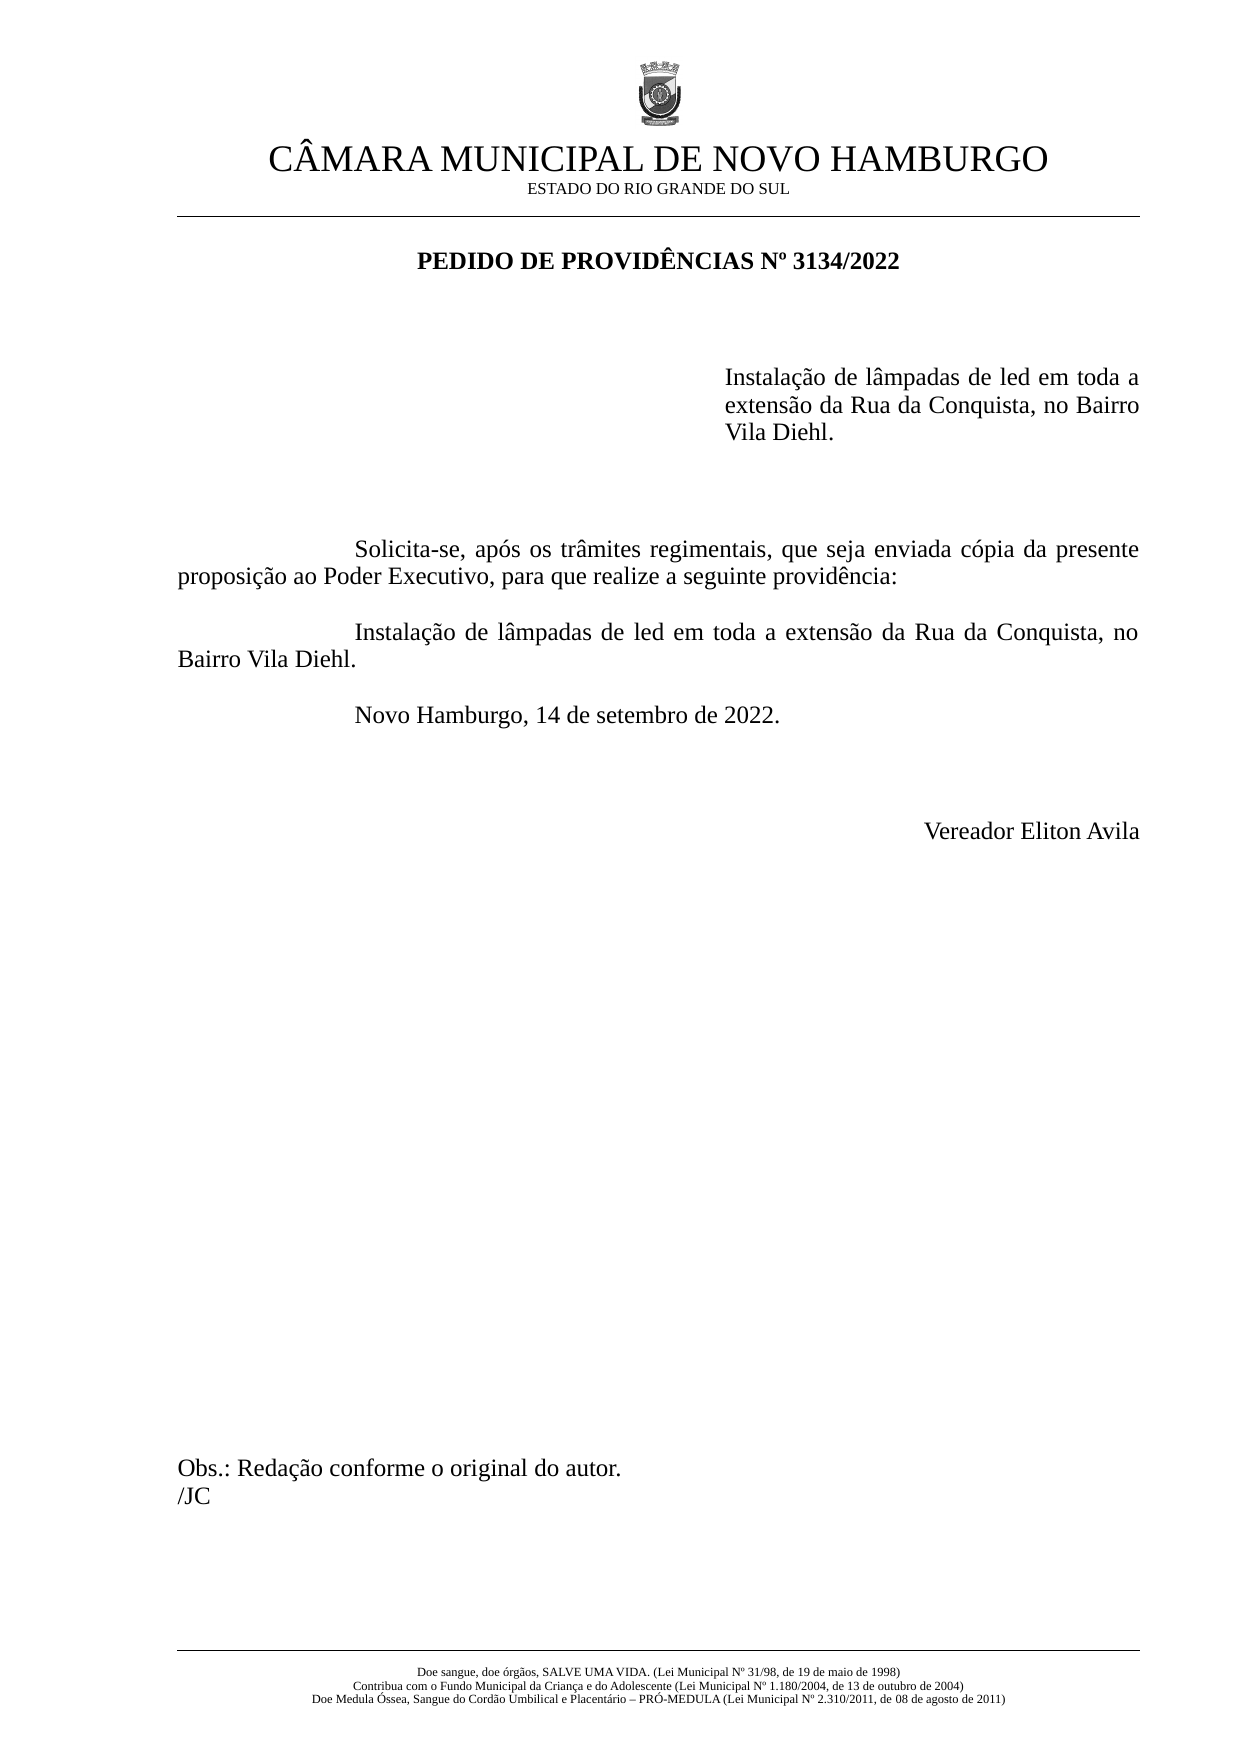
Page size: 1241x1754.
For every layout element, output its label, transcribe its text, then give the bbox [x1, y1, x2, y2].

text Instalação de lâmpadas de led em toda a extensão da Rua da Conquista, no Bairro Vila Diehl. [177, 618, 1140, 673]
list Instalação de lâmpadas de led em toda a extensão da Rua da Conquista, no Bairro Vila Diehl. [687, 363, 1140, 446]
text Obs.: Redação conforme o original do autor. [177, 1454, 1140, 1482]
text Vereador Eliton Avila [649, 817, 1140, 845]
text Solicita-se, após os trâmites regimentais, que seja enviada cópia da presente proposição ao Poder Executivo, para que realize a seguinte providência: [177, 535, 1140, 590]
text /JC [177, 1482, 1140, 1510]
text PEDIDO DE PROVIDÊNCIAS Nº 3134/2022 [177, 247, 1140, 274]
text Novo Hamburgo, 14 de setembro de 2022. [177, 701, 1140, 729]
